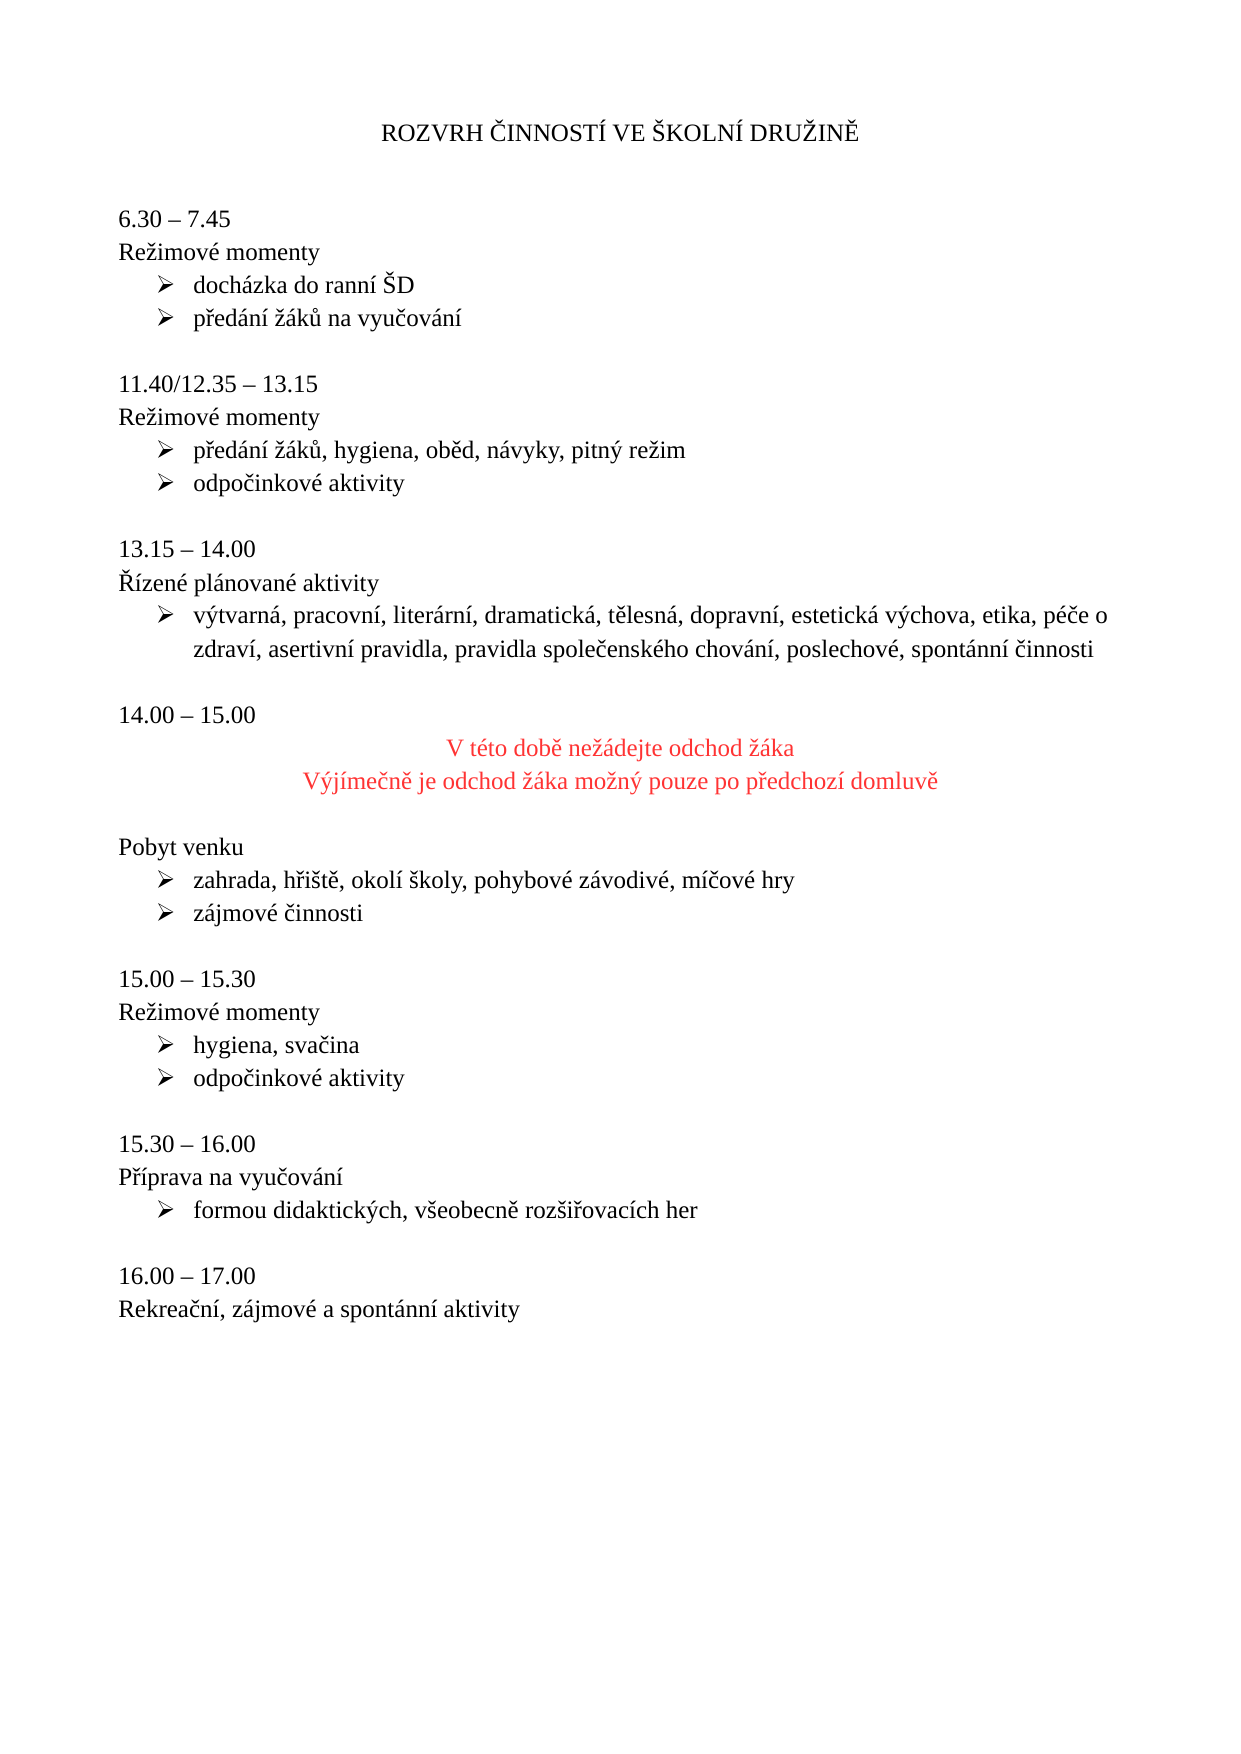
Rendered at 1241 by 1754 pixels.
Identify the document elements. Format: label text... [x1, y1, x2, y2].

list docházka do ranní ŠD [156, 270, 1122, 299]
text 11.40/12.35 – 13.15 [118, 369, 1122, 398]
text Režimové momenty [118, 997, 1122, 1026]
list odpočinkové aktivity [156, 1063, 1122, 1092]
list předání žáků, hygiena, oběd, návyky, pitný režim [156, 436, 1122, 464]
text 13.15 – 14.00 [118, 534, 1122, 563]
text 15.00 – 15.30 [118, 964, 1122, 993]
text 14.00 – 15.00 [118, 700, 1122, 728]
list předání žáků na vyučování [156, 303, 1122, 332]
list výtvarná, pracovní, literární, dramatická, tělesná, dopravní, estetická výchova, etika, péče o zdraví, asertivní pravidla, pravidla společenského chování, poslechové, spontánní činnosti [156, 601, 1122, 662]
text Režimové momenty [118, 402, 1122, 431]
list zahrada, hřiště, okolí školy, pohybové závodivé, míčové hry [156, 865, 1122, 893]
list zájmové činnosti [156, 898, 1122, 927]
text Rekreační, zájmové a spontánní aktivity [118, 1294, 1122, 1323]
text 16.00 – 17.00 [118, 1261, 1122, 1290]
text Režimové momenty [118, 237, 1122, 266]
text Příprava na vyučování [118, 1162, 1122, 1191]
text ROZVRH ČINNOSTÍ VE ŠKOLNÍ DRUŽINĚ [118, 118, 1122, 147]
list hygiena, svačina [156, 1030, 1122, 1059]
text 6.30 – 7.45 [118, 204, 1122, 233]
text Řízené plánované aktivity [118, 568, 1122, 596]
text V této době nežádejte odchod žáka [118, 733, 1122, 761]
list formou didaktických, všeobecně rozšiřovacích her [156, 1195, 1122, 1224]
text Výjímečně je odchod žáka možný pouze po předchozí domluvě [118, 766, 1122, 794]
list odpočinkové aktivity [156, 468, 1122, 497]
text Pobyt venku [118, 832, 1122, 861]
text 15.30 – 16.00 [118, 1129, 1122, 1158]
